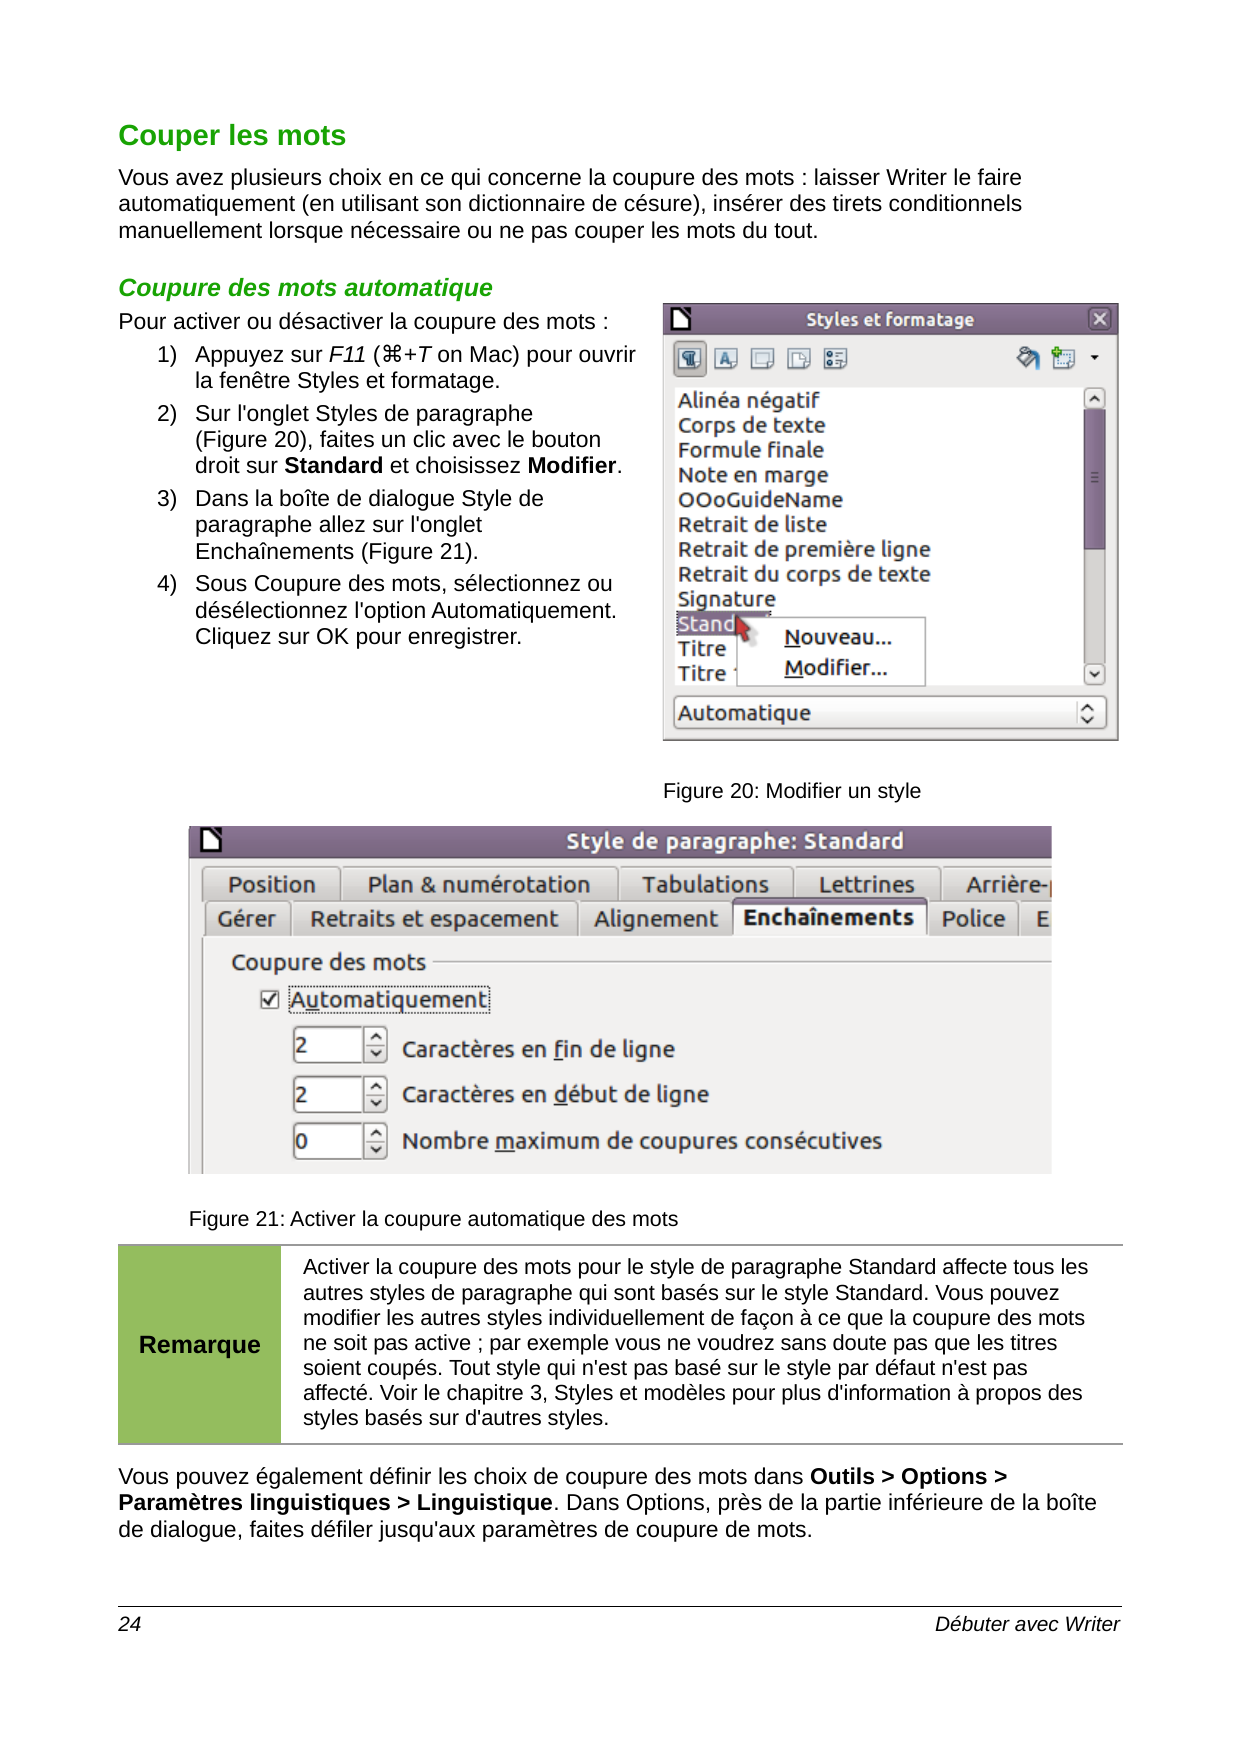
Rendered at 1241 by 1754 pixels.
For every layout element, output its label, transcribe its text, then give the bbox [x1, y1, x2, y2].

list Vous avez plusieurs choix en ce qui concerne la coupure des mots : laisser Writer le faire automatiquement (en utilisant son dictionnaire de césure), insérer des tirets conditionnels manuellement lorsque nécessaire ou ne pas couper les mots du tout. [118, 164, 1122, 243]
list Dans la boîte de dialogue Style de paragraphe allez sur l'onglet Enchaînements (Figure 21). [177, 485, 662, 564]
text Figure 20: Modifier un style [663, 778, 1119, 803]
list Appuyez sur F11 (z+T on Mac) pour ouvrir la fenêtre Styles et formatage. [177, 341, 662, 393]
text Vous pouvez également définir les choix de coupure des mots dans Outils > Options > Paramètres linguistiques > Linguistique. Dans Options, près de la partie inférieure de la boîte de dialogue, faites défiler jusqu'aux paramètres de coupure de mots. [118, 1463, 1122, 1542]
text Figure 21: Activer la coupure automatique des mots [189, 1206, 1052, 1231]
list Pour activer ou désactiver la coupure des mots : [118, 308, 662, 334]
table_header Remarque [118, 1246, 281, 1443]
table_header Activer la coupure des mots pour le style de paragraphe Standard affecte tous les autres styles de paragraphe qui sont basés sur le style Standard. Vous pouvez modifier les autres styles individuellement de façon à ce que la coupure des mots ne soit pas active ; par exemple vous ne voudrez sans doute pas que les titres soient coupés. Tout style qui n'est pas basé sur le style par défaut n'est pas affecté. Voir le chapitre 3, Styles et modèles pour plus d'information à propos des styles basés sur d'autres styles. [281, 1246, 1122, 1443]
list Sur l'onglet Styles de paragraphe (Figure 20), faites un clic avec le bouton droit sur Standard et choisissez Modifier. [177, 399, 662, 479]
subtitle Couper les mots [118, 118, 1122, 152]
list Sous Coupure des mots, sélectionnez ou désélectionnez l'option Automatiquement. Cliquez sur OK pour enregistrer. [177, 570, 662, 649]
picture [188, 826, 1052, 1174]
list [663, 741, 1119, 778]
subtitle Coupure des mots automatique [118, 273, 1122, 301]
picture [662, 303, 1119, 741]
